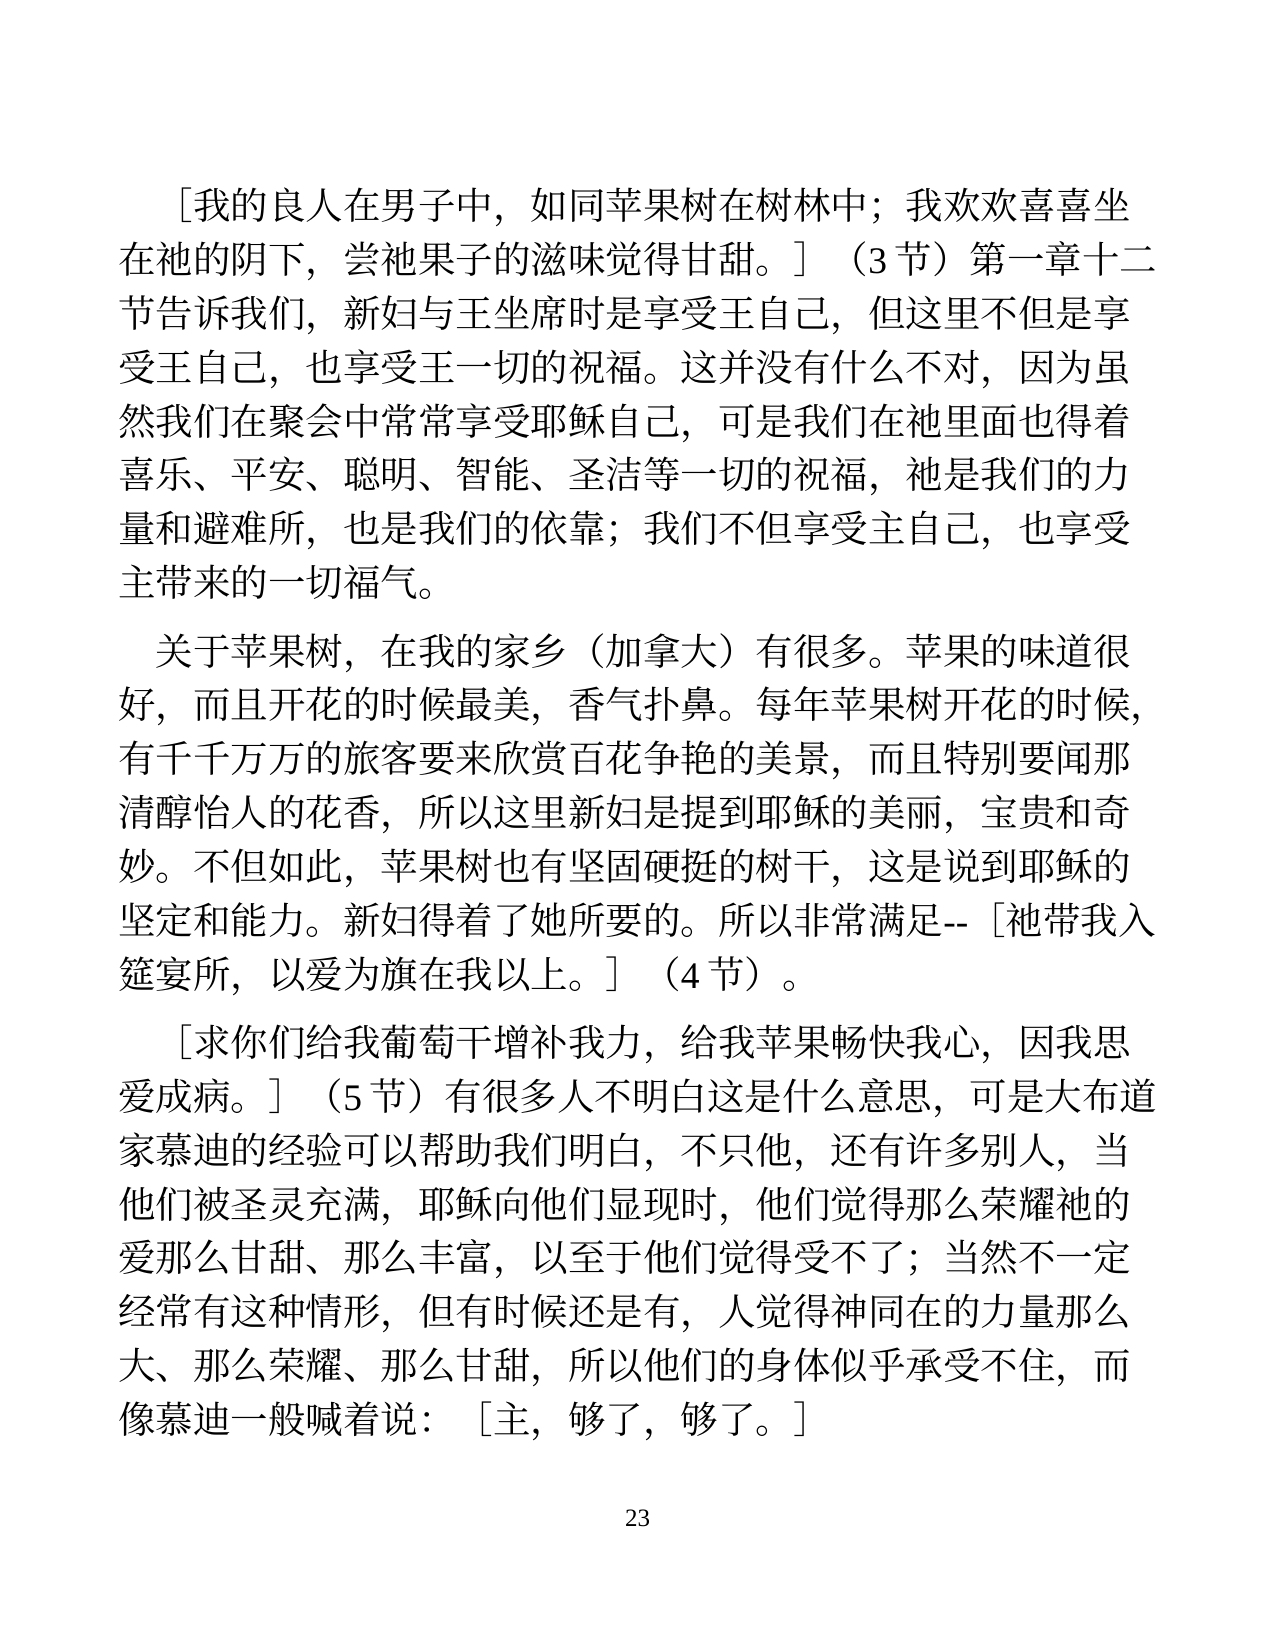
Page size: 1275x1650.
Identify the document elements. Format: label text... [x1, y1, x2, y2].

text ［求你们给我葡萄干增补我力，给我苹果畅快我心，因我思爱成病。］（5节）有很多人不明白这是什么意思，可是大布道家慕迪的经验可以帮助我们明白，不只他，还有许多别人，当他们被圣灵充满，耶稣向他们显现时，他们觉得那么荣耀祂的爱那么甘甜、那么丰富，以至于他们觉得受不了；当然不一定经常有这种情形，但有时候还是有，人觉得神同在的力量那么大、那么荣耀、那么甘甜，所以他们的身体似乎承受不住，而像慕迪一般喊着说：［主，够了，够了。］ [118, 1013, 1157, 1444]
text 关于苹果树，在我的家乡（加拿大）有很多。苹果的味道很好，而且开花的时候最美，香气扑鼻。每年苹果树开花的时候，有千千万万的旅客要来欣赏百花争艳的美景，而且特别要闻那清醇怡人的花香，所以这里新妇是提到耶稣的美丽，宝贵和奇妙。不但如此，苹果树也有坚固硬挺的树干，这是说到耶稣的坚定和能力。新妇得着了她所要的。所以非常满足--［祂带我入筵宴所，以爱为旗在我以上。］（4节）。 [118, 622, 1157, 999]
text ［我的良人在男子中，如同苹果树在树林中；我欢欢喜喜坐在祂的阴下，尝祂果子的滋味觉得甘甜。］（3节）第一章十二节告诉我们，新妇与王坐席时是享受王自己，但这里不但是享受王自己，也享受王一切的祝福。这并没有什么不对，因为虽然我们在聚会中常常享受耶稣自己，可是我们在祂里面也得着喜乐、平安、聪明、智能、圣洁等一切的祝福，祂是我们的力量和避难所，也是我们的依靠；我们不但享受主自己，也享受主带来的一切福气。 [118, 176, 1157, 607]
